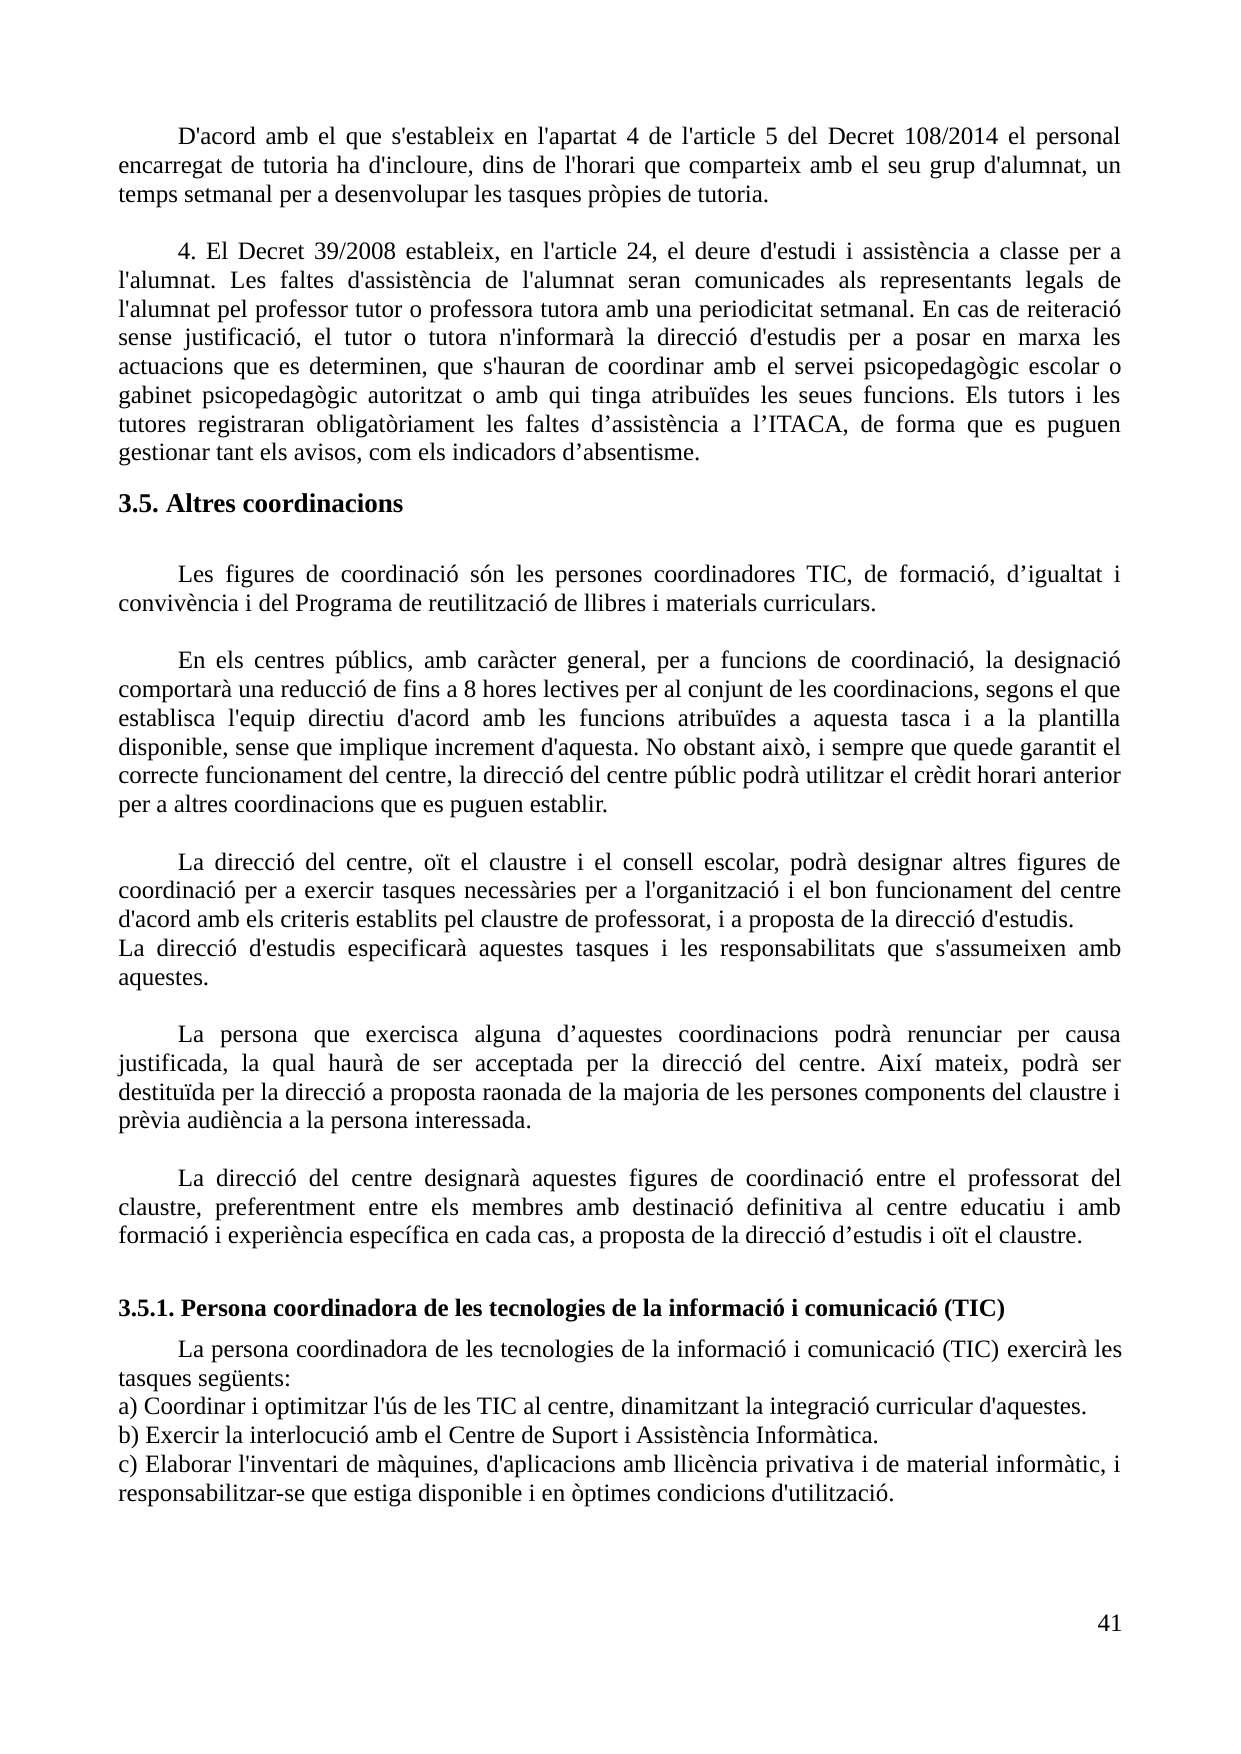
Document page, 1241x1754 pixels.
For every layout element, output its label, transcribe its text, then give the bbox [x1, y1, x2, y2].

text D'acord amb el que s'estableix en l'apartat 4 de l'article 5 del Decret 108/2014 el personal encarregat de tutoria ha d'incloure, dins de l'horari que comparteix amb el seu grup d'alumnat, un temps setmanal per a desenvolupar les tasques pròpies de tutoria. [118, 121, 1122, 207]
text 4. El Decret 39/2008 estableix, en l'article 24, el deure d'estudi i assistència a classe per a l'alumnat. Les faltes d'assistència de l'alumnat seran comunicades als representants legals de l'alumnat pel professor tutor o professora tutora amb una periodicitat setmanal. En cas de reiteració sense justificació, el tutor o tutora n'informarà la direcció d'estudis per a posar en marxa les actuacions que es determinen, que s'hauran de coordinar amb el servei psicopedagògic escolar o gabinet psicopedagògic autoritzat o amb qui tinga atribuïdes les seues funcions. Els tutors i les tutores registraran obligatòriament les faltes d’assistència a l’ITACA, de forma que es puguen gestionar tant els avisos, com els indicadors d’absentisme. [118, 236, 1122, 466]
subtitle 3.5.1. Persona coordinadora de les tecnologies de la informació i comunicació (TIC) [118, 1293, 1122, 1321]
text a) Coordinar i optimitzar l'ús de les TIC al centre, dinamitzant la integració curricular d'aquestes. [118, 1391, 1122, 1420]
text c) Elaborar l'inventari de màquines, d'aplicacions amb llicència privativa i de material informàtic, i responsabilitzar-se que estiga disponible i en òptimes condicions d'utilització. [118, 1449, 1122, 1506]
text La direcció del centre, oït el claustre i el consell escolar, podrà designar altres figures de coordinació per a exercir tasques necessàries per a l'organització i el bon funcionament del centre d'acord amb els criteris establits pel claustre de professorat, i a proposta de la direcció d'estudis. [118, 847, 1122, 933]
subtitle 3.5. Altres coordinacions [118, 487, 1122, 518]
text La persona coordinadora de les tecnologies de la informació i comunicació (TIC) exercirà les tasques següents: [118, 1334, 1122, 1391]
text La persona que exercisca alguna d’aquestes coordinacions podrà renunciar per causa justificada, la qual haurà de ser acceptada per la direcció del centre. Així mateix, podrà ser destituïda per la direcció a proposta raonada de la majoria de les persones components del claustre i prèvia audiència a la persona interessada. [118, 1019, 1122, 1134]
text Les figures de coordinació són les persones coordinadores TIC, de formació, d’igualtat i convivència i del Programa de reutilització de llibres i materials curriculars. [118, 559, 1122, 617]
text La direcció d'estudis especificarà aquestes tasques i les responsabilitats que s'assumeixen amb aquestes. [118, 933, 1122, 991]
text b) Exercir la interlocució amb el Centre de Suport i Assistència Informàtica. [118, 1420, 1122, 1449]
text La direcció del centre designarà aquestes figures de coordinació entre el professorat del claustre, preferentment entre els membres amb destinació definitiva al centre educatiu i amb formació i experiència específica en cada cas, a proposta de la direcció d’estudis i oït el claustre. [118, 1163, 1122, 1249]
text En els centres públics, amb caràcter general, per a funcions de coordinació, la designació comportarà una reducció de fins a 8 hores lectives per al conjunt de les coordinacions, segons el que establisca l'equip directiu d'acord amb les funcions atribuïdes a aquesta tasca i a la plantilla disponible, sense que implique increment d'aquesta. No obstant això, i sempre que quede garantit el correcte funcionament del centre, la direcció del centre públic podrà utilitzar el crèdit horari anterior per a altres coordinacions que es puguen establir. [118, 646, 1122, 818]
